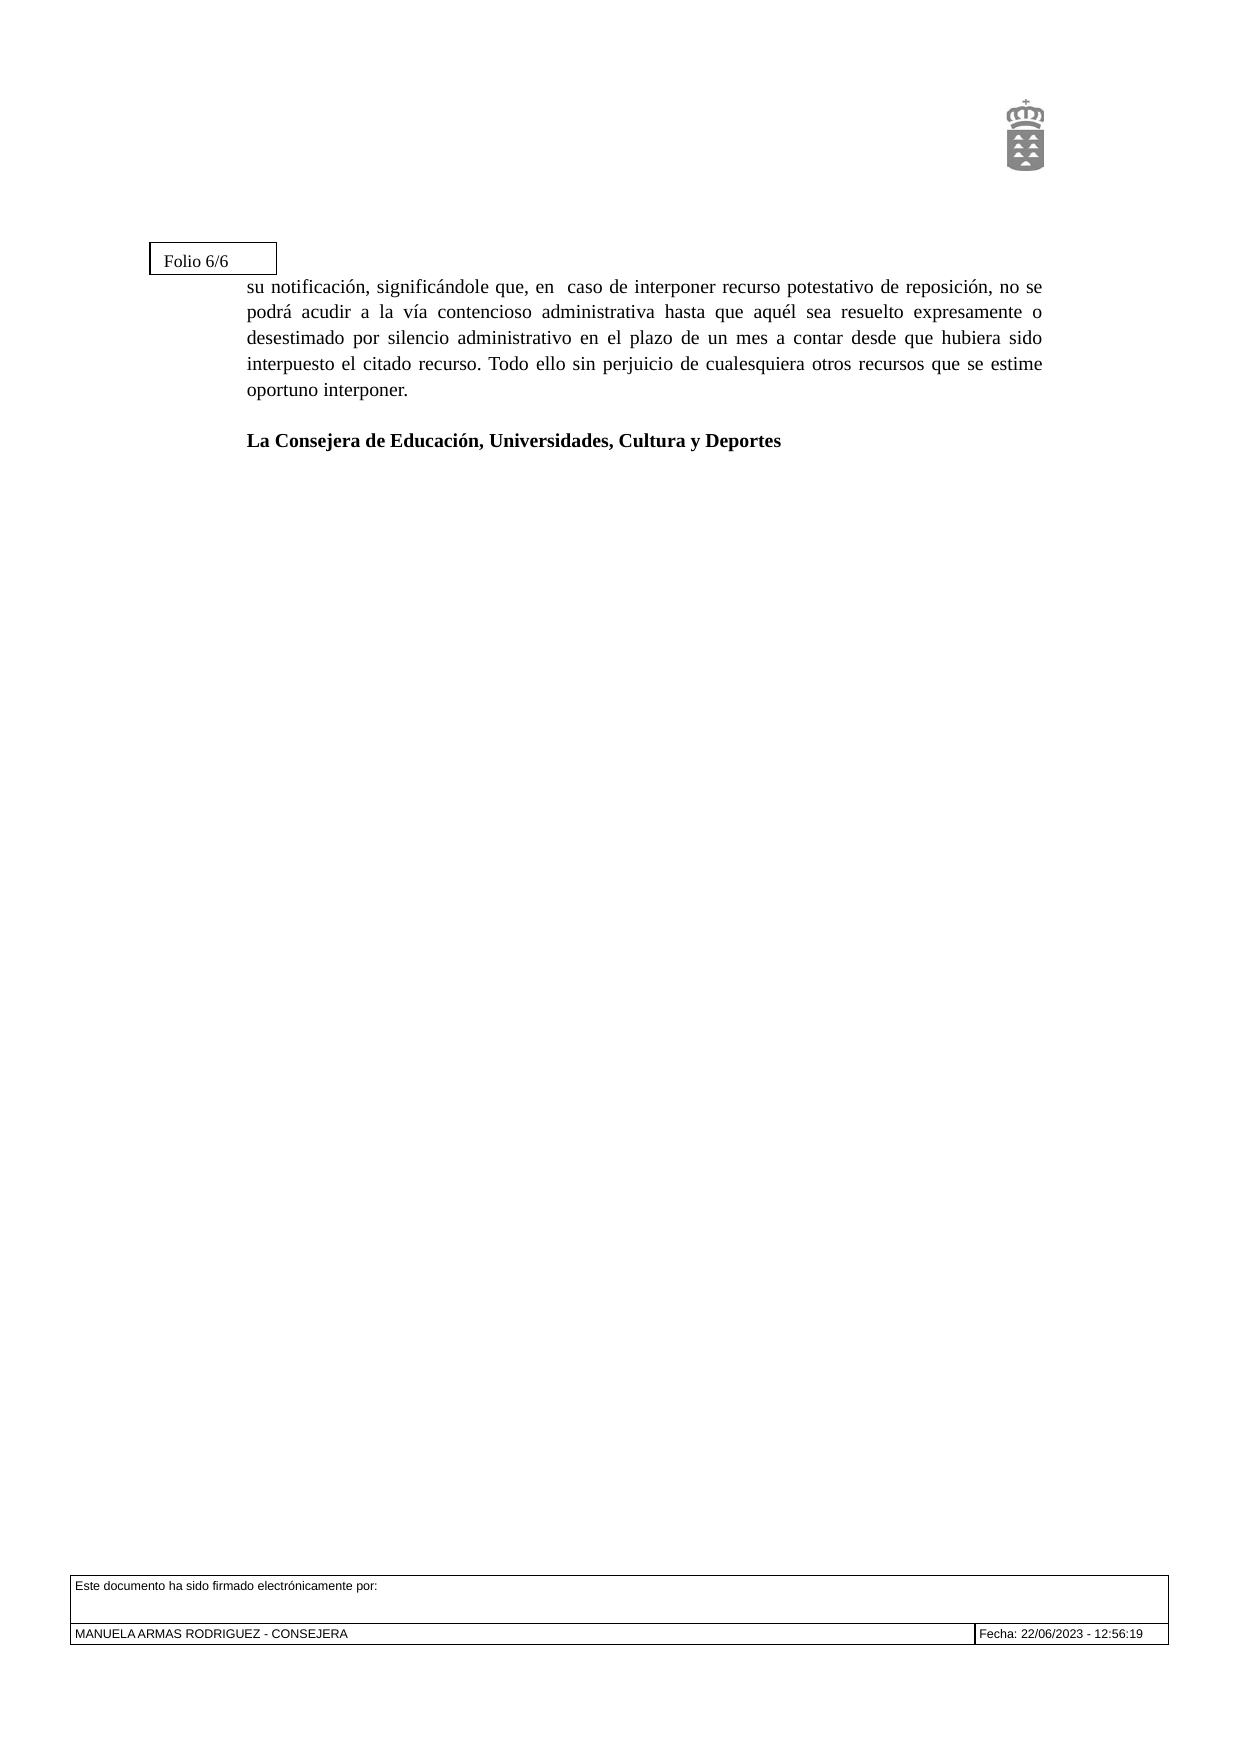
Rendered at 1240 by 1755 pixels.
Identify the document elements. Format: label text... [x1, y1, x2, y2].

table_cell Fecha: 22/06/2023 - 12:56:19 [976, 1624, 1168, 1644]
table_cell MANUELA ARMAS RODRIGUEZ - CONSEJERA [71, 1624, 974, 1644]
text su notificación, significándole que, en caso de interponer recurso potestativo de reposición, no se podrá acudir a la vía contencioso administrativa hasta que aquél sea resuelto expresamente o desestimado por silencio administrativo en el plazo de un mes a contar desde que hubiera sido interpuesto el citado recurso. Todo ello sin perjuicio de cualesquiera otros recursos que se estime oportuno interponer. [247, 275, 1043, 401]
table_header Este documento ha sido firmado electrónicamente por: [71, 1576, 975, 1623]
table_header Folio 6/6 [151, 243, 276, 274]
text La Consejera de Educación, Universidades, Cultura y Deportes [247, 429, 1089, 452]
table_header [975, 1576, 1168, 1623]
